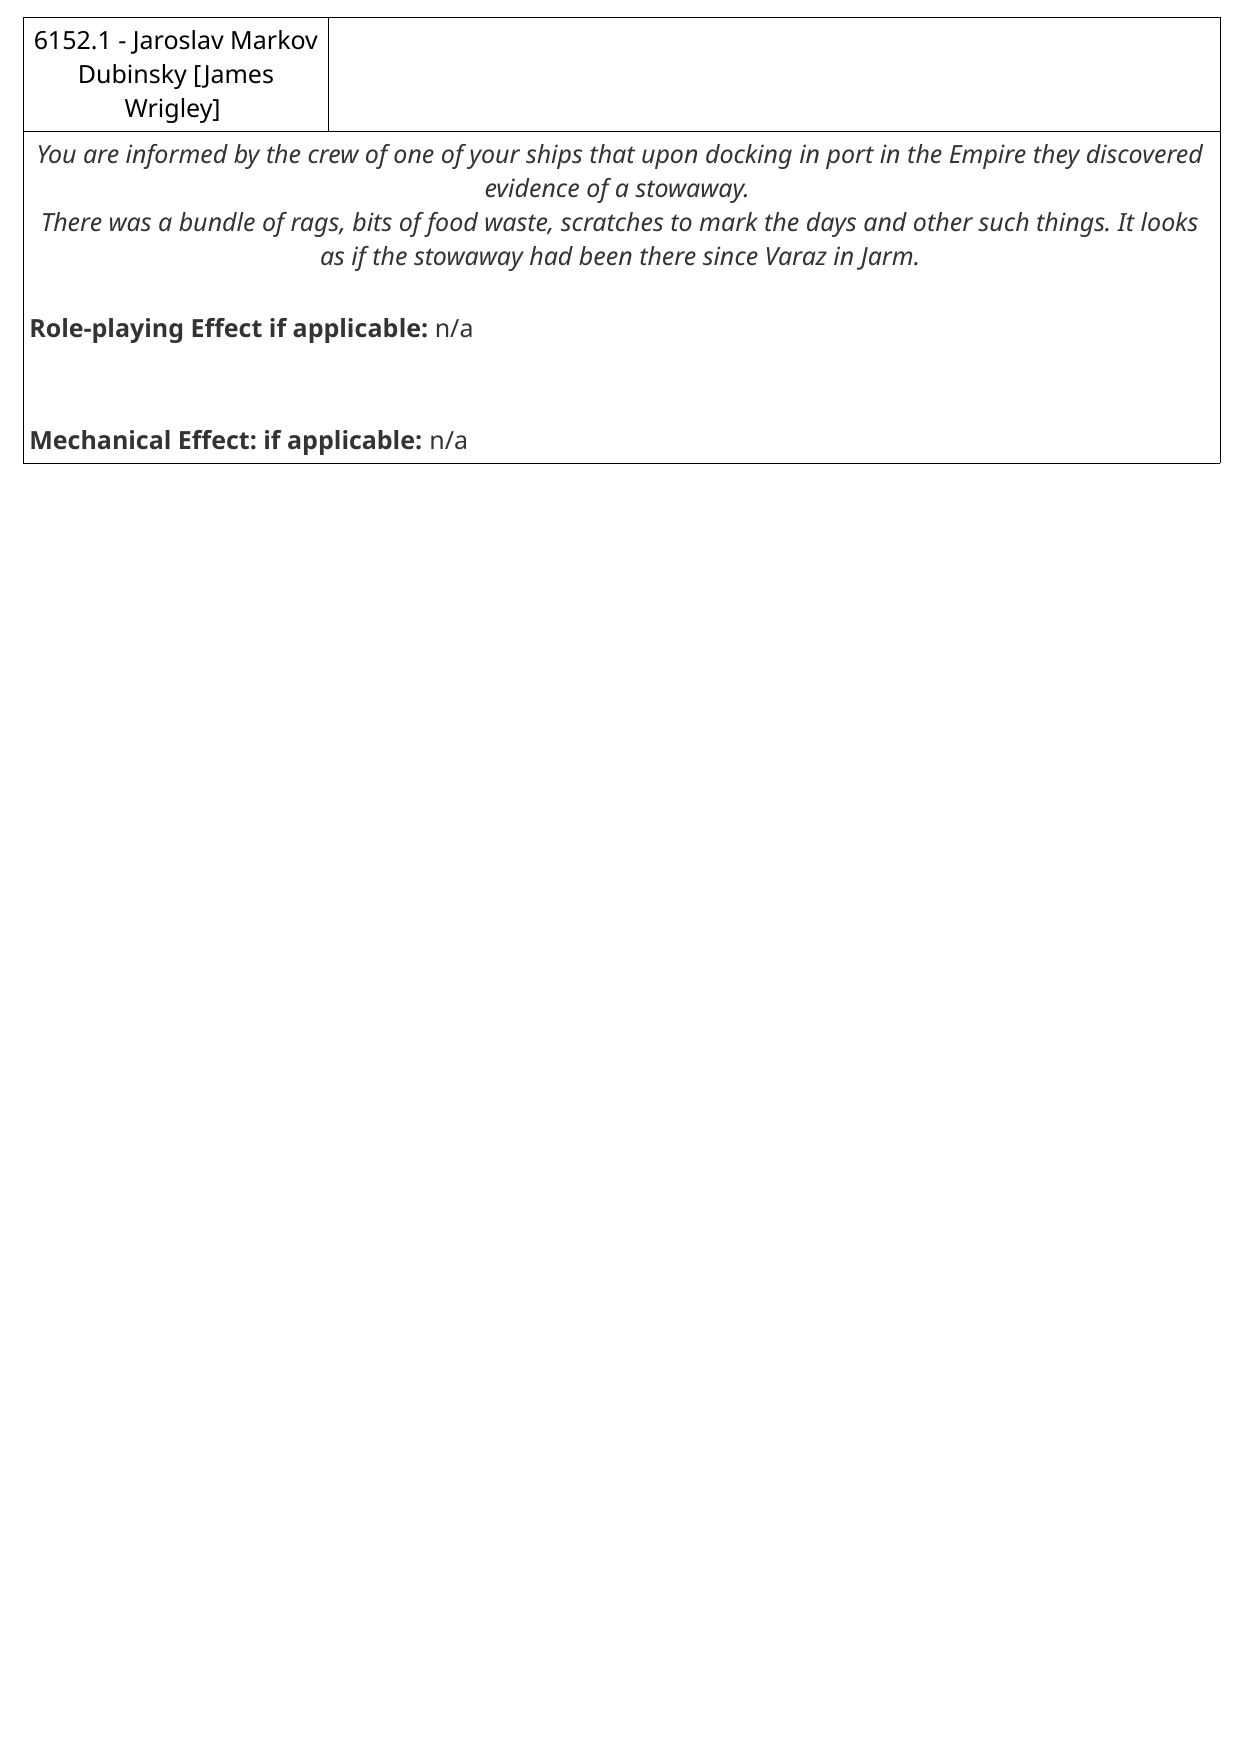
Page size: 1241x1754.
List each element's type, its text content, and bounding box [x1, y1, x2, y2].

table_header 6152.1 - Jaroslav Markov Dubinsky [James Wrigley] [24, 18, 328, 131]
table_cell You are informed by the crew of one of your ships that upon docking in port in the Empire they discovered evidence of a stowaway. There was a bundle of rags, bits of food waste, scratches to mark the days and other such things. It looks as if the stowaway had been there since Varaz in Jarm. Role-playing Effect if applicable: n/a Mechanical Effect: if applicable: n/a [24, 132, 1220, 463]
table_header [329, 18, 1220, 131]
